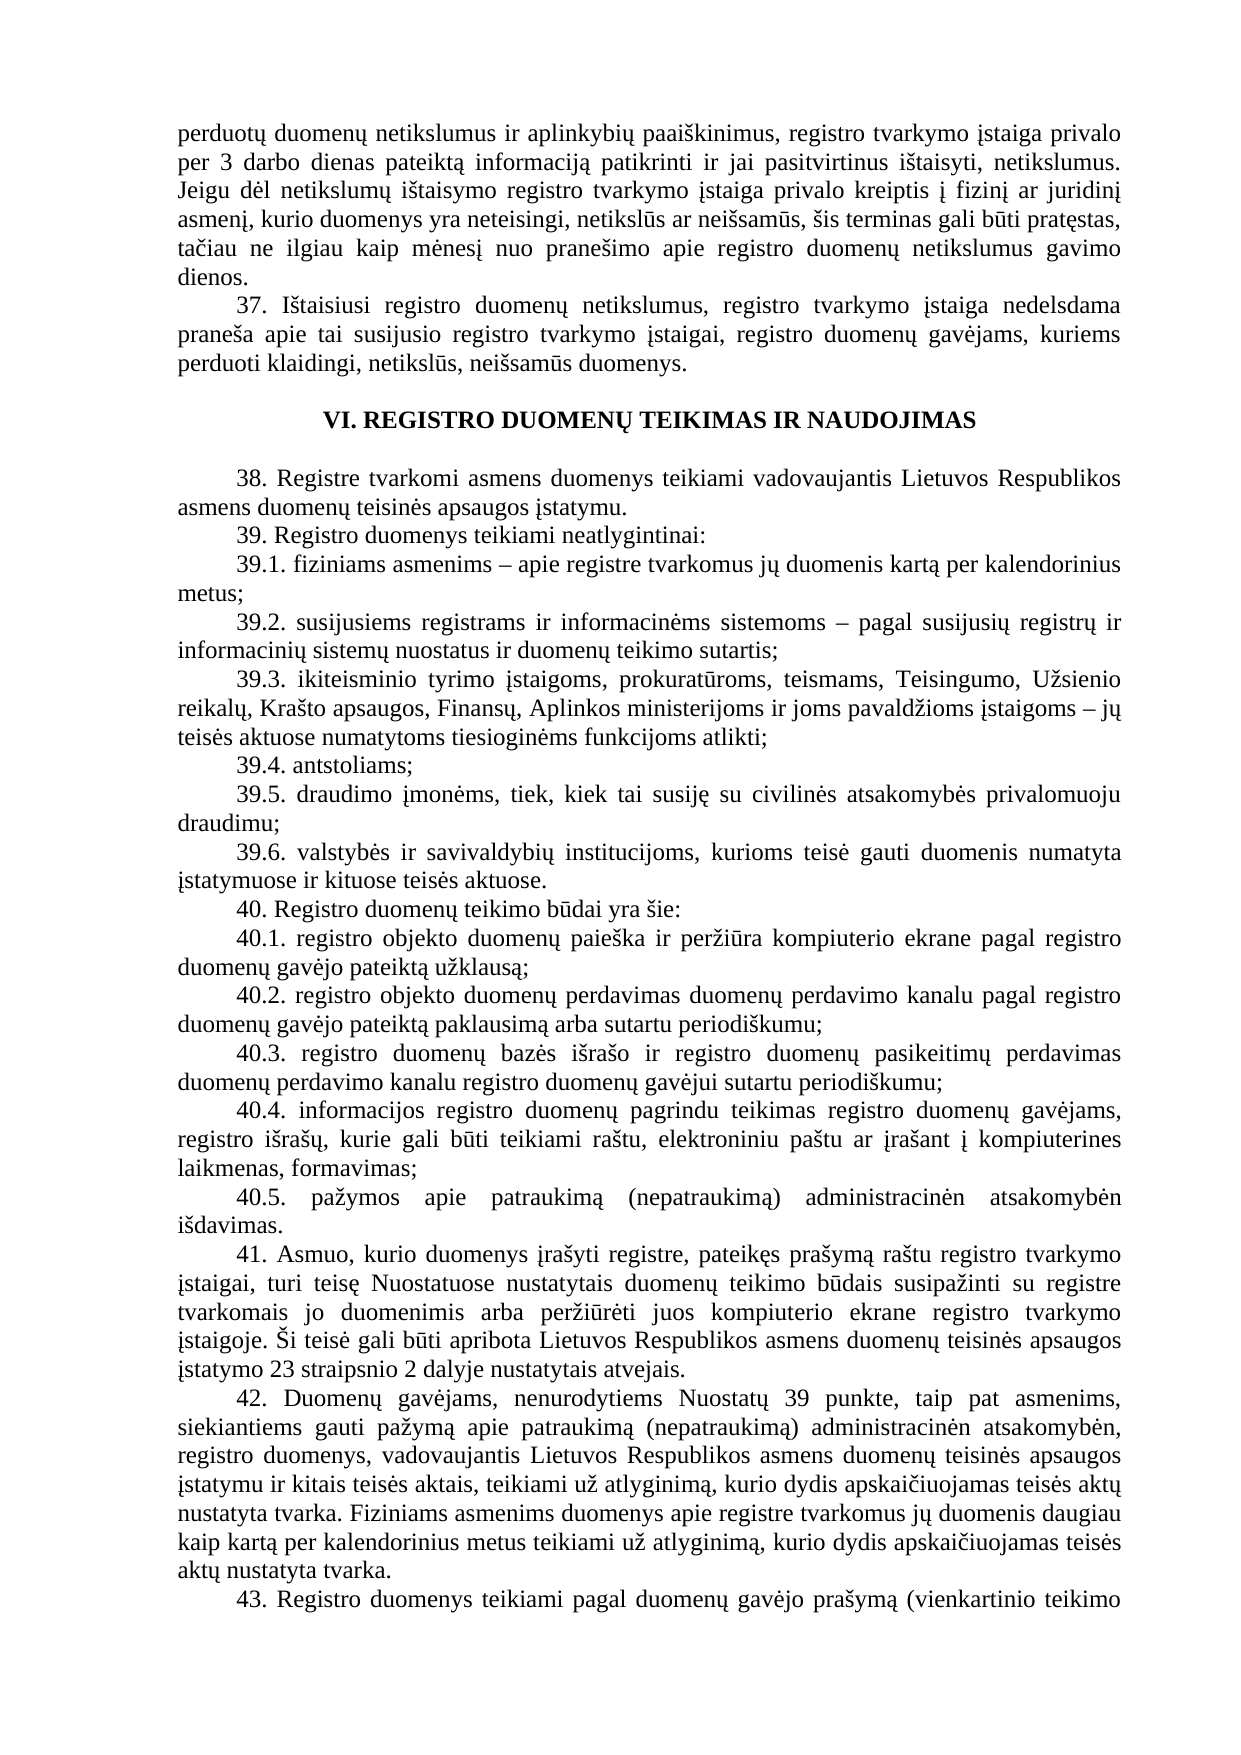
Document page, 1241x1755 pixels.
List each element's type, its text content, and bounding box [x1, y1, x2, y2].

text 39.2. susijusiems registrams ir informacinėms sistemoms – pagal susijusių registrų ir informacinių sistemų nuostatus ir duomenų teikimo sutartis; [177, 607, 1122, 664]
text 40.4. informacijos registro duomenų pagrindu teikimas registro duomenų gavėjams, registro išrašų, kurie gali būti teikiami raštu, elektroniniu paštu ar įrašant į kompiuterines laikmenas, formavimas; [177, 1096, 1122, 1182]
text 43. Registro duomenys teikiami pagal duomenų gavėjo prašymą (vienkartinio teikimo [177, 1584, 1122, 1613]
text 39. Registro duomenys teikiami neatlygintinai: [177, 521, 1122, 549]
text 38. Registre tvarkomi asmens duomenys teikiami vadovaujantis Lietuvos Respublikos asmens duomenų teisinės apsaugos įstatymu. [177, 463, 1122, 521]
text 39.5. draudimo įmonėms, tiek, kiek tai susiję su civilinės atsakomybės privalomuoju draudimu; [177, 779, 1122, 837]
text 39.6. valstybės ir savivaldybių institucijoms, kurioms teisė gauti duomenis numatyta įstatymuose ir kituose teisės aktuose. [177, 837, 1122, 894]
text 39.4. antstoliams; [177, 751, 1122, 779]
text 40.2. registro objekto duomenų perdavimas duomenų perdavimo kanalu pagal registro duomenų gavėjo pateiktą paklausimą arba sutartu periodiškumu; [177, 981, 1122, 1038]
text 39.1. fiziniams asmenims – apie registre tvarkomus jų duomenis kartą per kalendorinius metus; [177, 549, 1122, 607]
text 40.1. registro objekto duomenų paieška ir peržiūra kompiuterio ekrane pagal registro duomenų gavėjo pateiktą užklausą; [177, 923, 1122, 981]
text 40.3. registro duomenų bazės išrašo ir registro duomenų pasikeitimų perdavimas duomenų perdavimo kanalu registro duomenų gavėjui sutartu periodiškumu; [177, 1038, 1122, 1096]
text 39.3. ikiteisminio tyrimo įstaigoms, prokuratūroms, teismams, Teisingumo, Užsienio reikalų, Krašto apsaugos, Finansų, Aplinkos ministerijoms ir joms pavaldžioms įstaigoms – jų teisės aktuose numatytoms tiesioginėms funkcijoms atlikti; [177, 664, 1122, 751]
text 42. Duomenų gavėjams, nenurodytiems Nuostatų 39 punkte, taip pat asmenims, siekiantiems gauti pažymą apie patraukimą (nepatraukimą) administracinėn atsakomybėn, registro duomenys, vadovaujantis Lietuvos Respublikos asmens duomenų teisinės apsaugos įstatymu ir kitais teisės aktais, teikiami už atlyginimą, kurio dydis apskaičiuojamas teisės aktų nustatyta tvarka. Fiziniams asmenims duomenys apie registre tvarkomus jų duomenis daugiau kaip kartą per kalendorinius metus teikiami už atlyginimą, kurio dydis apskaičiuojamas teisės aktų nustatyta tvarka. [177, 1383, 1122, 1584]
text 40.5. pažymos apie patraukimą (nepatraukimą) administracinėn atsakomybėn išdavimas. [177, 1182, 1122, 1239]
text 41. Asmuo, kurio duomenys įrašyti registre, pateikęs prašymą raštu registro tvarkymo įstaigai, turi teisę Nuostatuose nustatytais duomenų teikimo būdais susipažinti su registre tvarkomais jo duomenimis arba peržiūrėti juos kompiuterio ekrane registro tvarkymo įstaigoje. Ši teisė gali būti apribota Lietuvos Respublikos asmens duomenų teisinės apsaugos įstatymo 23 straipsnio 2 dalyje nustatytais atvejais. [177, 1239, 1122, 1383]
text perduotų duomenų netikslumus ir aplinkybių paaiškinimus, registro tvarkymo įstaiga privalo per 3 darbo dienas pateiktą informaciją patikrinti ir jai pasitvirtinus ištaisyti, netikslumus. Jeigu dėl netikslumų ištaisymo registro tvarkymo įstaiga privalo kreiptis į fizinį ar juridinį asmenį, kurio duomenys yra neteisingi, netikslūs ar neišsamūs, šis terminas gali būti pratęstas, tačiau ne ilgiau kaip mėnesį nuo pranešimo apie registro duomenų netikslumus gavimo dienos. [177, 118, 1122, 291]
text VI. REGISTRO DUOMENŲ TEIKIMAS IR NAUDOJIMAS [177, 406, 1122, 434]
text 40. Registro duomenų teikimo būdai yra šie: [177, 894, 1122, 923]
text 37. Ištaisiusi registro duomenų netikslumus, registro tvarkymo įstaiga nedelsdama praneša apie tai susijusio registro tvarkymo įstaigai, registro duomenų gavėjams, kuriems perduoti klaidingi, netikslūs, neišsamūs duomenys. [177, 291, 1122, 377]
